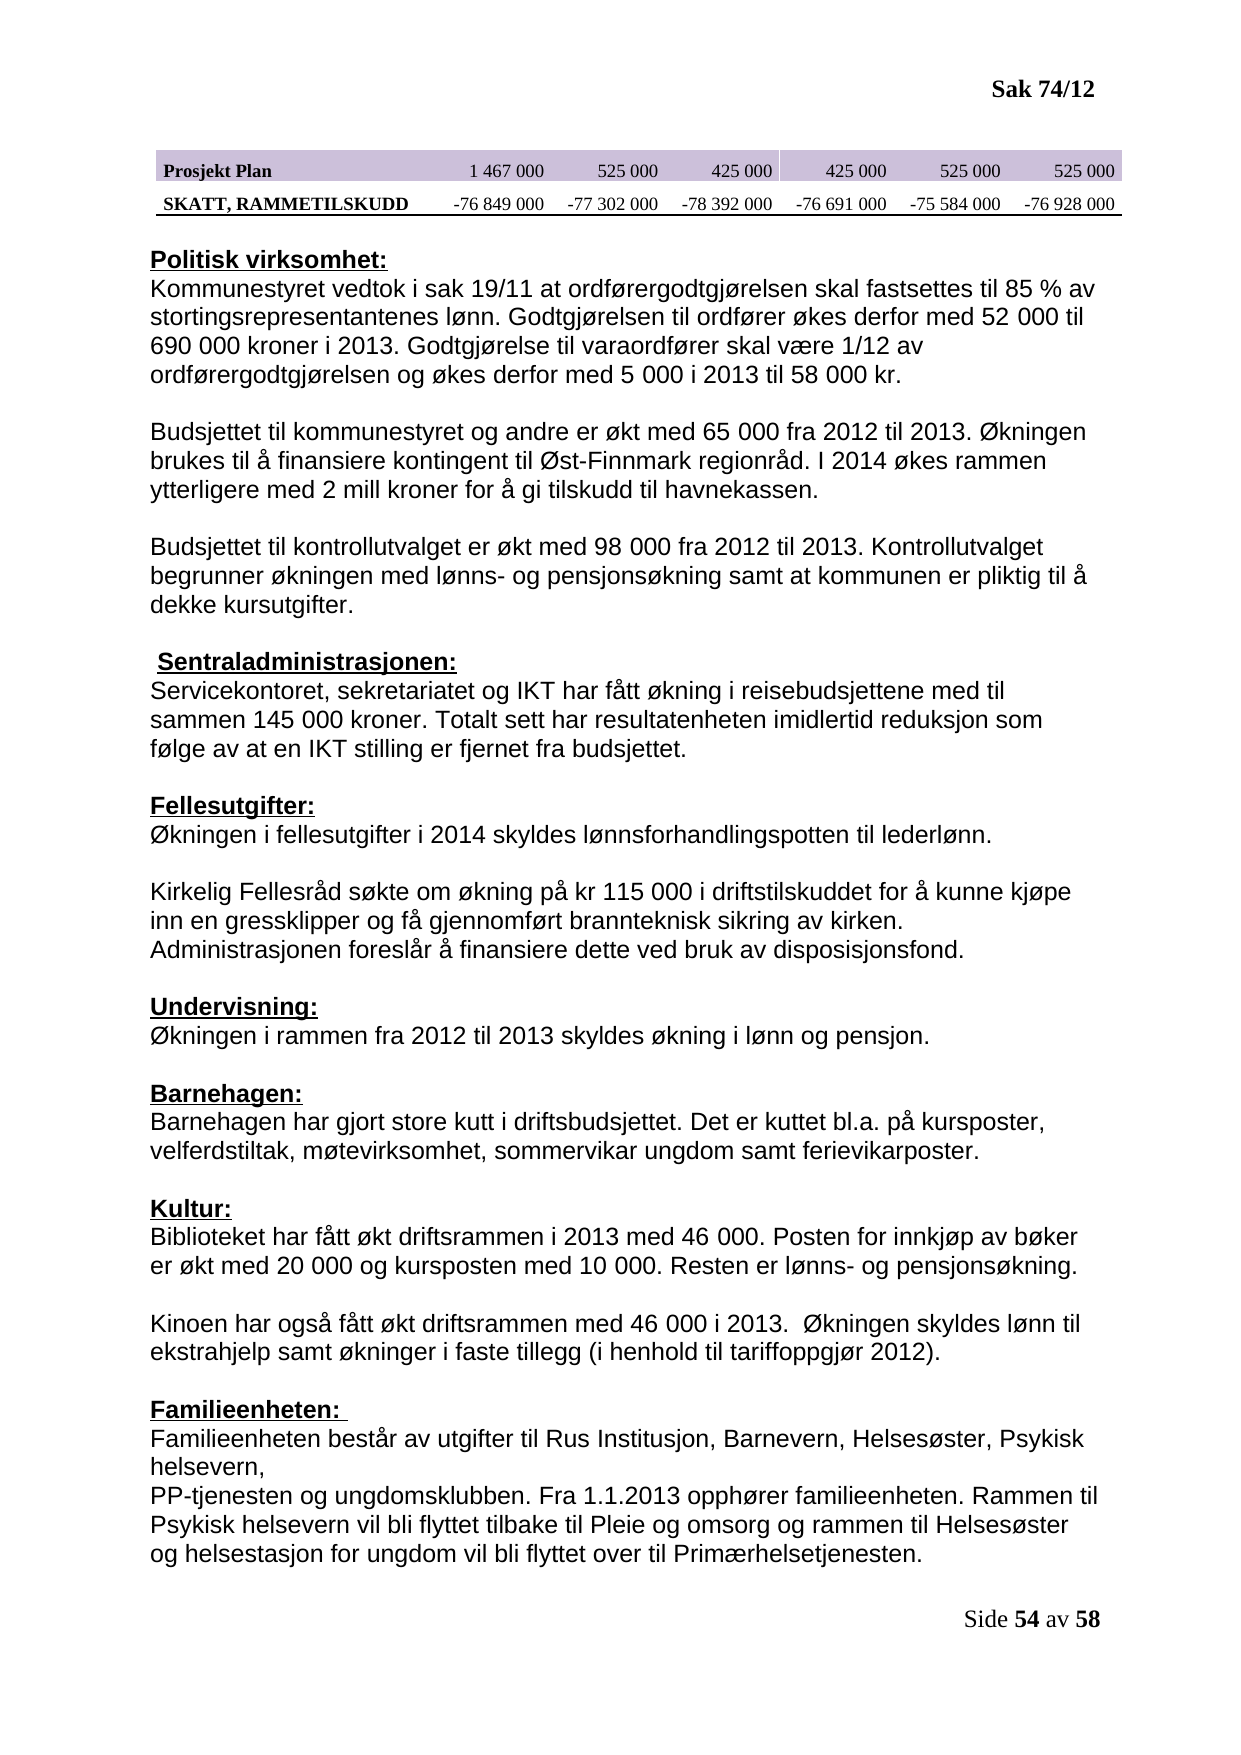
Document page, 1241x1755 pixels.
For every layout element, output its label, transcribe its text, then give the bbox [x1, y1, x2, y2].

table_cell SKATT, RAMMETILSKUDD [156, 181, 437, 214]
text Familieenheten: [150, 1395, 1100, 1424]
table_cell 425 000 [780, 150, 894, 181]
table_cell -76 849 000 [437, 181, 551, 214]
text Barnehagen: [150, 1079, 1100, 1107]
text Kultur: [150, 1194, 1100, 1222]
text Biblioteket har fått økt driftsrammen i 2013 med 46 000. Posten for innkjøp av bøker er økt med 20 000 og kursposten med 10 000. Resten er lønns- og pensjonsøkning. [150, 1222, 1100, 1280]
table_cell 425 000 [665, 150, 779, 181]
text Økningen i fellesutgifter i 2014 skyldes lønnsforhandlingspotten til lederlønn. [150, 820, 1100, 849]
text Servicekontoret, sekretariatet og IKT har fått økning i reisebudsjettene med til sammen 145 000 kroner. Totalt sett har resultatenheten imidlertid reduksjon som følge av at en IKT stilling er fjernet fra budsjettet. [150, 676, 1100, 762]
table_cell Prosjekt Plan [156, 150, 437, 181]
table_cell 525 000 [1008, 150, 1122, 181]
table_cell -77 302 000 [551, 181, 665, 214]
table_cell 525 000 [551, 150, 665, 181]
text Sentraladministrasjonen: [150, 647, 1100, 676]
text Kirkelig Fellesråd søkte om økning på kr 115 000 i driftstilskuddet for å kunne kjøpe inn en gressklipper og få gjennomført brannteknisk sikring av kirken. Administrasjonen foreslår å finansiere dette ved bruk av disposisjonsfond. [150, 877, 1100, 964]
table_cell 525 000 [894, 150, 1008, 181]
table_cell -75 584 000 [894, 181, 1008, 214]
table_cell 1 467 000 [437, 150, 551, 181]
text Kinoen har også fått økt driftsrammen med 46 000 i 2013. Økningen skyldes lønn til ekstrahjelp samt økninger i faste tillegg (i henhold til tariffoppgjør 2012). [150, 1309, 1100, 1366]
text Undervisning: [150, 992, 1100, 1021]
table_cell -76 928 000 [1008, 181, 1122, 214]
text Familieenheten består av utgifter til Rus Institusjon, Barnevern, Helsesøster, Psykisk helsevern, [150, 1424, 1100, 1481]
text PP-tjenesten og ungdomsklubben. Fra 1.1.2013 opphører familieenheten. Rammen til Psykisk helsevern vil bli flyttet tilbake til Pleie og omsorg og rammen til Helsesøster og helsestasjon for ungdom vil bli flyttet over til Primærhelsetjenesten. [150, 1481, 1100, 1567]
text Fellesutgifter: [150, 791, 1100, 820]
text Budsjettet til kommunestyret og andre er økt med 65 000 fra 2012 til 2013. Økningen brukes til å finansiere kontingent til Øst-Finnmark regionråd. I 2014 økes rammen ytterligere med 2 mill kroner for å gi tilskudd til havnekassen. [150, 417, 1100, 504]
text Barnehagen har gjort store kutt i driftsbudsjettet. Det er kuttet bl.a. på kursposter, velferdstiltak, møtevirksomhet, sommervikar ungdom samt ferievikarposter. [150, 1107, 1100, 1165]
text Økningen i rammen fra 2012 til 2013 skyldes økning i lønn og pensjon. [150, 1021, 1100, 1050]
text Politisk virksomhet: [150, 245, 1100, 274]
table_cell -76 691 000 [780, 181, 894, 214]
text Budsjettet til kontrollutvalget er økt med 98 000 fra 2012 til 2013. Kontrollutvalget begrunner økningen med lønns- og pensjonsøkning samt at kommunen er pliktig til å dekke kursutgifter. [150, 532, 1100, 619]
table_cell -78 392 000 [665, 181, 779, 214]
text Kommunestyret vedtok i sak 19/11 at ordførergodtgjørelsen skal fastsettes til 85 % av stortingsrepresentantenes lønn. Godtgjørelsen til ordfører økes derfor med 52 000 til 690 000 kroner i 2013. Godtgjørelse til varaordfører skal være 1/12 av ordførergodtgjørelsen og økes derfor med 5 000 i 2013 til 58 000 kr. [150, 274, 1100, 389]
